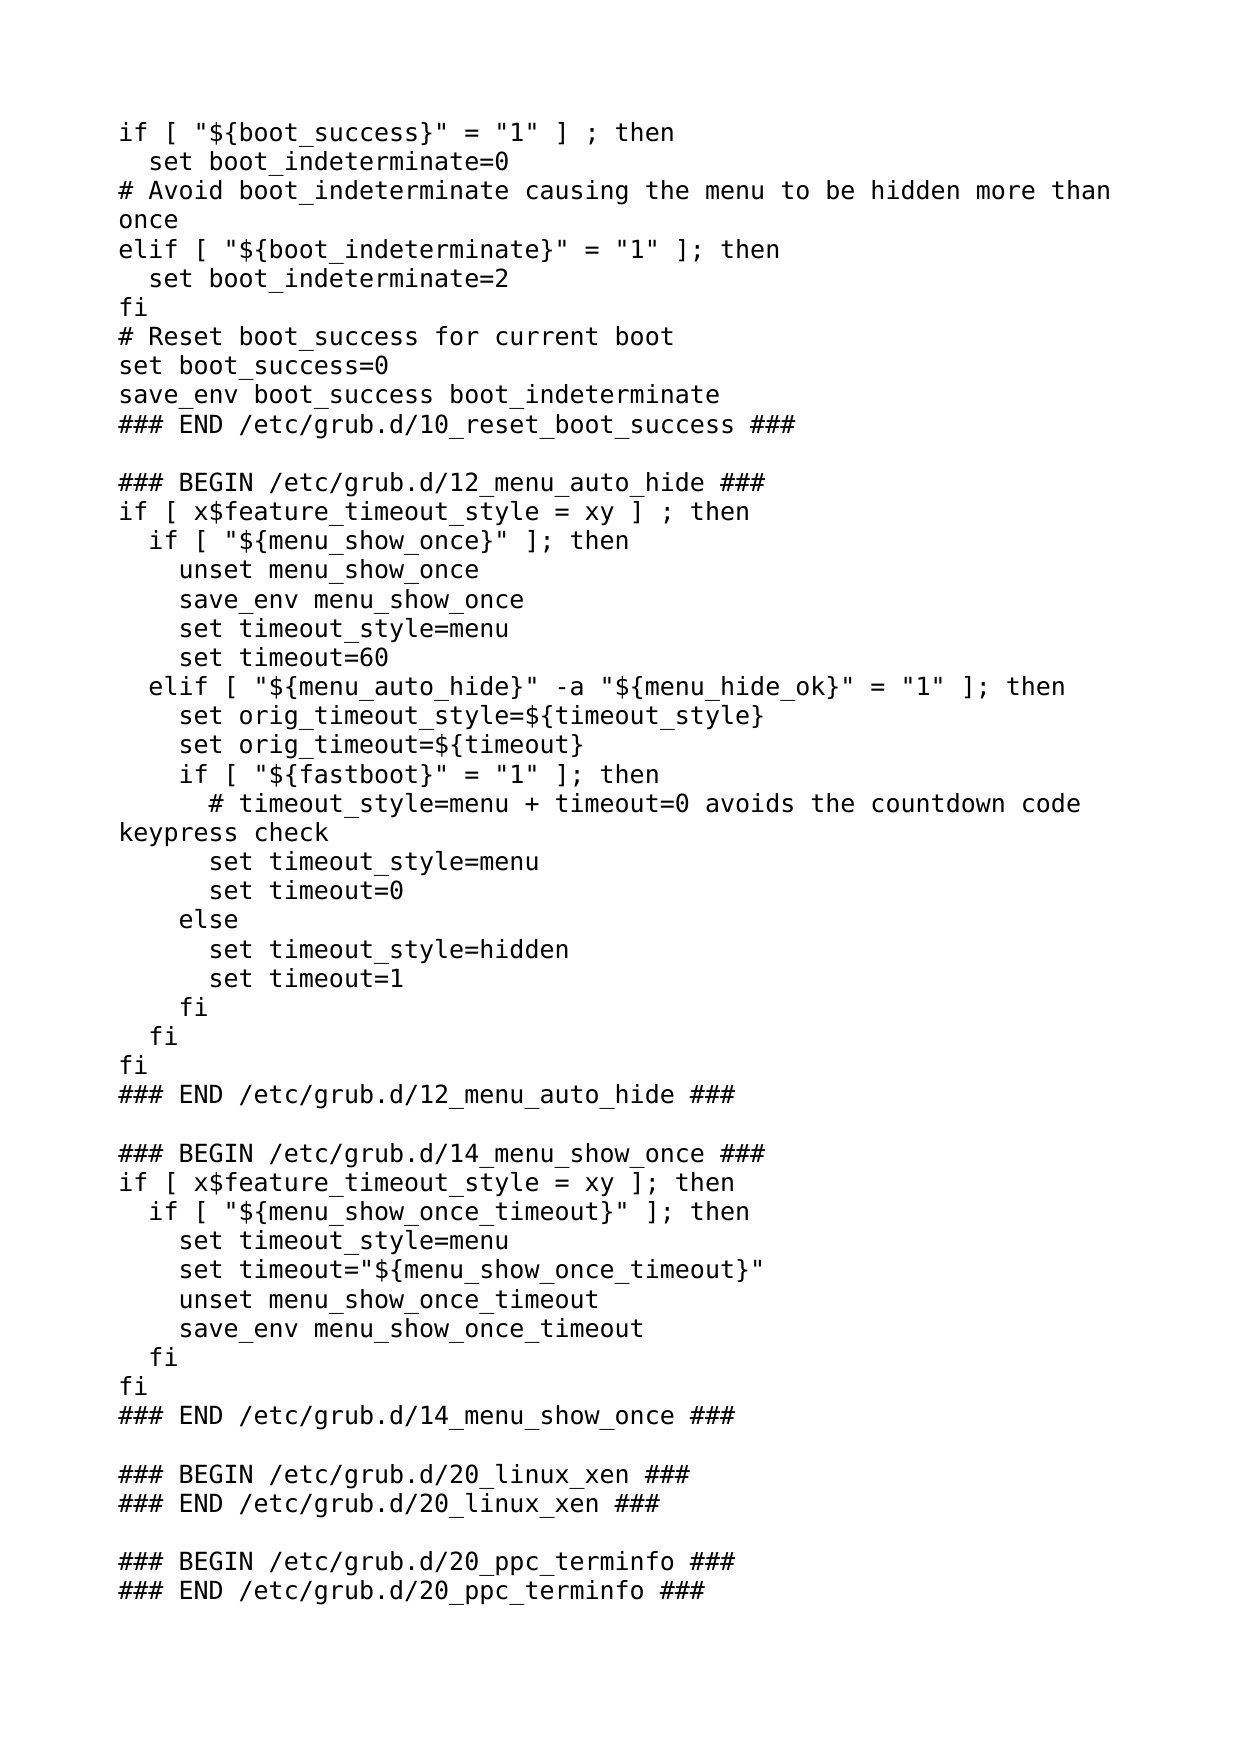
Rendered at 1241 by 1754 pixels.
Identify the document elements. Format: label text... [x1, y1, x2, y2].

text if [ "${boot_success}" = "1" ] ; then set boot_indeterminate=0 # Avoid boot_indeterminate causing the menu to be hidden more than once elif [ "${boot_indeterminate}" = "1" ]; then set boot_indeterminate=2 fi # Reset boot_success for current boot set boot_success=0 save_env boot_success boot_indeterminate ### END /etc/grub.d/10_reset_boot_success ### ### BEGIN /etc/grub.d/12_menu_auto_hide ### if [ x$feature_timeout_style = xy ] ; then if [ "${menu_show_once}" ]; then unset menu_show_once save_env menu_show_once set timeout_style=menu set timeout=60 elif [ "${menu_auto_hide}" -a "${menu_hide_ok}" = "1" ]; then set orig_timeout_style=${timeout_style} set orig_timeout=${timeout} if [ "${fastboot}" = "1" ]; then # timeout_style=menu + timeout=0 avoids the countdown code keypress check set timeout_style=menu set timeout=0 else set timeout_style=hidden set timeout=1 fi fi fi ### END /etc/grub.d/12_menu_auto_hide ### ### BEGIN /etc/grub.d/14_menu_show_once ### if [ x$feature_timeout_style = xy ]; then if [ "${menu_show_once_timeout}" ]; then set timeout_style=menu set timeout="${menu_show_once_timeout}" unset menu_show_once_timeout save_env menu_show_once_timeout fi fi ### END /etc/grub.d/14_menu_show_once ### ### BEGIN /etc/grub.d/20_linux_xen ### ### END /etc/grub.d/20_linux_xen ### ### BEGIN /etc/grub.d/20_ppc_terminfo ### ### END /etc/grub.d/20_ppc_terminfo ### [118, 118, 1122, 1635]
